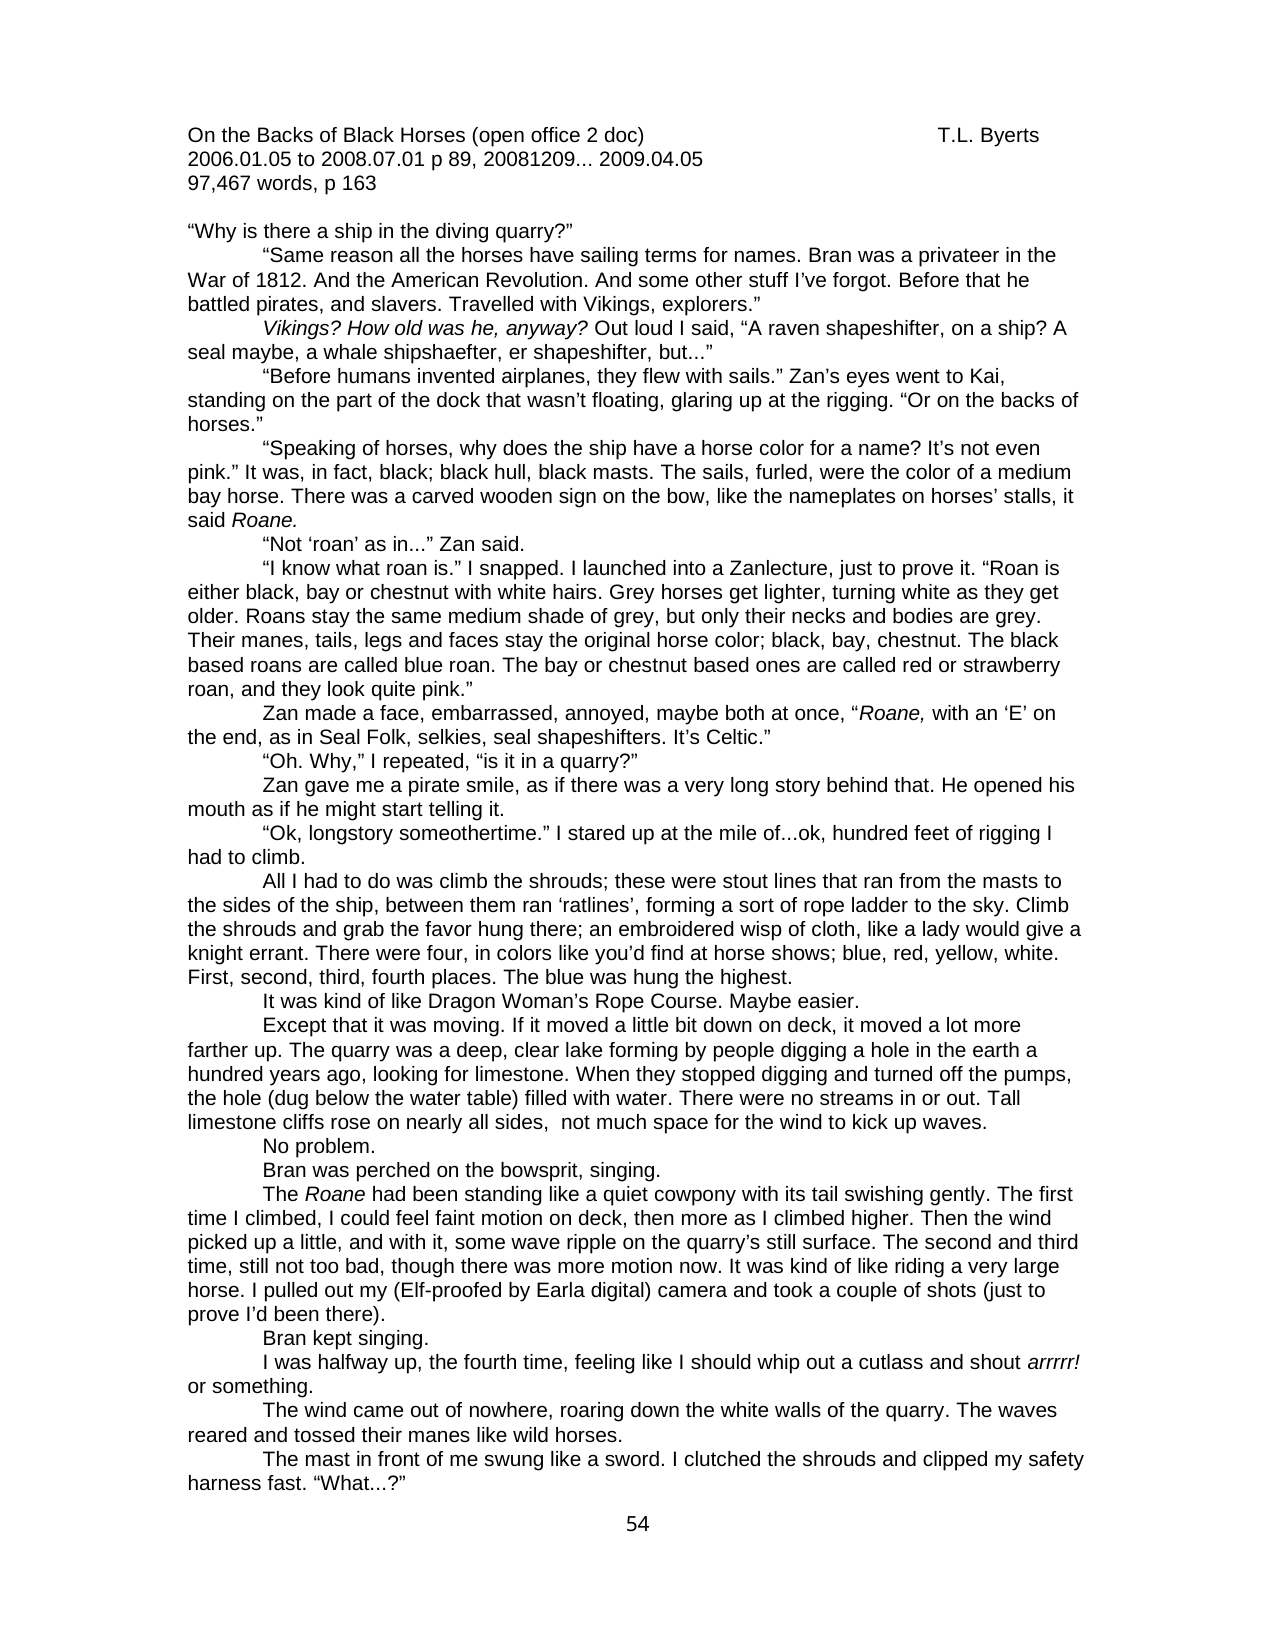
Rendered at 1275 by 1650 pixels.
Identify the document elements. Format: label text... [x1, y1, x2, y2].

text The mast in front of me swung like a sword. I clutched the shrouds and clipped my safety harness fast. “What...?” [187, 1447, 1087, 1495]
text The Roane had been standing like a quiet cowpony with its tail swishing gently. The first time I climbed, I could feel faint motion on deck, then more as I climbed higher. Then the wind picked up a little, and with it, some wave ripple on the quarry’s still surface. The second and third time, still not too bad, though there was more motion now. It was kind of like riding a very large horse. I pulled out my (Elf-proofed by Earla digital) camera and took a couple of shots (just to prove I’d been there). [187, 1182, 1087, 1326]
text “I know what roan is.” I snapped. I launched into a Zanlecture, just to prove it. “Roan is either black, bay or chestnut with white hairs. Grey horses get lighter, turning white as they get older. Roans stay the same medium shade of grey, but only their necks and bodies are grey. Their manes, tails, legs and faces stay the original horse color; black, bay, chestnut. The black based roans are called blue roan. The bay or chestnut based ones are called red or strawberry roan, and they look quite pink.” [187, 556, 1087, 701]
text No problem. [187, 1134, 1087, 1158]
text Vikings? How old was he, anyway? Out loud I said, “A raven shapeshifter, on a ship? A seal maybe, a whale shipshaefter, er shapeshifter, but...” [187, 316, 1087, 364]
text “Speaking of horses, why does the ship have a horse color for a name? It’s not even pink.” It was, in fact, black; black hull, black masts. The sails, furled, were the color of a medium bay horse. There was a carved wooden sign on the bow, like the nameplates on horses’ stalls, it said Roane. [187, 436, 1087, 532]
text The wind came out of nowhere, roaring down the white walls of the quarry. The waves reared and tossed their manes like wild horses. [187, 1398, 1087, 1447]
text Bran was perched on the bowsprit, singing. [187, 1158, 1087, 1182]
text “Not ‘roan’ as in...” Zan said. [187, 532, 1087, 556]
text Zan made a face, embarrassed, annoyed, maybe both at once, “Roane, with an ‘E’ on the end, as in Seal Folk, selkies, seal shapeshifters. It’s Celtic.” [187, 701, 1087, 749]
text I was halfway up, the fourth time, feeling like I should whip out a cutlass and shout arrrrr! or something. [187, 1350, 1087, 1398]
text “Same reason all the horses have sailing terms for names. Bran was a privateer in the War of 1812. And the American Revolution. And some other stuff I’ve forgot. Before that he battled pirates, and slavers. Travelled with Vikings, explorers.” [187, 243, 1087, 316]
text “Ok, longstory someothertime.” I stared up at the mile of...ok, hundred feet of rigging I had to climb. [187, 821, 1087, 869]
text Except that it was moving. If it moved a little bit down on deck, it moved a lot more farther up. The quarry was a deep, clear lake forming by people digging a hole in the earth a hundred years ago, looking for limestone. When they stopped digging and turned off the pumps, the hole (dug below the water table) filled with water. There were no streams in or out. Tall limestone cliffs rose on nearly all sides, not much space for the wind to kick up waves. [187, 1013, 1087, 1134]
text “Before humans invented airplanes, they flew with sails.” Zan’s eyes went to Kai, standing on the part of the dock that wasn’t floating, glaring up at the rigging. “Or on the backs of horses.” [187, 364, 1087, 436]
text Bran kept singing. [187, 1326, 1087, 1350]
text Zan gave me a pirate smile, as if there was a very long story behind that. He opened his mouth as if he might start telling it. [187, 773, 1087, 821]
text “Oh. Why,” I repeated, “is it in a quarry?” [187, 749, 1087, 773]
text “Why is there a ship in the diving quarry?” [187, 219, 1087, 243]
text All I had to do was climb the shrouds; these were stout lines that ran from the masts to the sides of the ship, between them ran ‘ratlines’, forming a sort of rope ladder to the sky. Climb the shrouds and grab the favor hung there; an embroidered wisp of cloth, like a lady would give a knight errant. There were four, in colors like you’d find at horse shows; blue, red, yellow, white. First, second, third, fourth places. The blue was hung the highest. [187, 869, 1087, 989]
text It was kind of like Dragon Woman’s Rope Course. Maybe easier. [187, 989, 1087, 1013]
